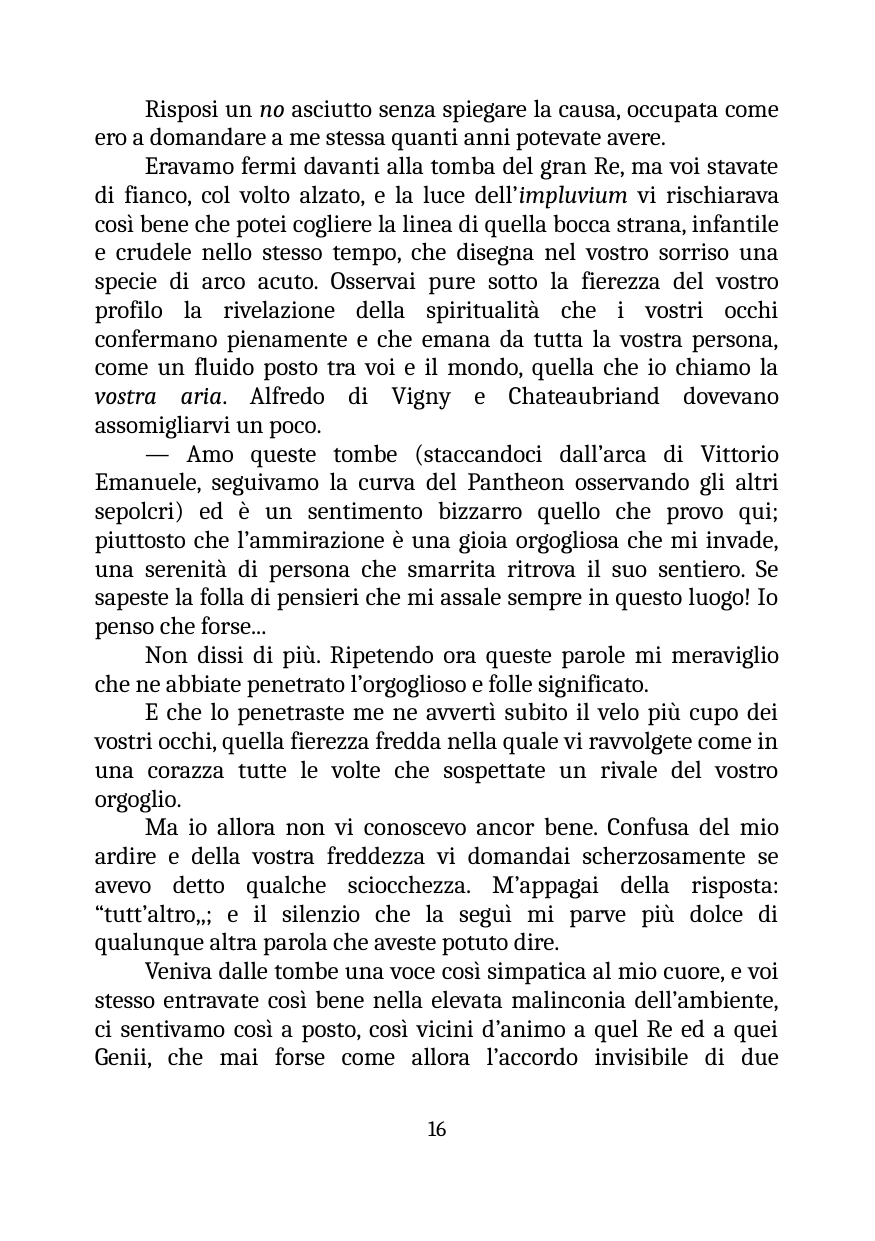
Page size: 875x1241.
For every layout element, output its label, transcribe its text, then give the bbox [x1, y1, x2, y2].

text Non dissi di più. Ripetendo ora queste parole mi meraviglio che ne abbiate penetrato l’orgoglioso e folle significato. [94, 641, 779, 698]
text — Amo queste tombe (staccandoci dall’arca di Vittorio Emanuele, seguivamo la curva del Pantheon osservando gli altri sepolcri) ed è un sentimento bizzarro quello che provo qui; piuttosto che l’ammirazione è una gioia orgogliosa che mi invade, una serenità di persona che smarrita ritrova il suo sentiero. Se sapeste la folla di pensieri che mi assale sempre in questo luogo! Io penso che forse... [94, 439, 779, 641]
text E che lo penetraste me ne avvertì subito il velo più cupo dei vostri occhi, quella fierezza fredda nella quale vi ravvolgete come in una corazza tutte le volte che sospettate un rivale del vostro orgoglio. [94, 698, 779, 813]
text Eravamo fermi davanti alla tomba del gran Re, ma voi stavate di fianco, col volto alzato, e la luce dell’impluvium vi rischiarava così bene che potei cogliere la linea di quella bocca strana, infantile e crudele nello stesso tempo, che disegna nel vostro sorriso una specie di arco acuto. Osservai pure sotto la fierezza del vostro profilo la rivelazione della spiritualità che i vostri occhi confermano pienamente e che emana da tutta la vostra persona, come un fluido posto tra voi e il mondo, quella che io chiamo la vostra aria. Alfredo di Vigny e Chateaubriand dovevano assomigliarvi un poco. [94, 152, 779, 439]
text Risposi un no asciutto senza spiegare la causa, occupata come ero a domandare a me stessa quanti anni potevate avere. [94, 94, 779, 152]
text Veniva dalle tombe una voce così simpatica al mio cuore, e voi stesso entravate così bene nella elevata malinconia dell’ambiente, ci sentivamo così a posto, così vicini d’animo a quel Re ed a quei Genii, che mai forse come allora l’accordo invisibile di due [94, 957, 779, 1072]
text Ma io allora non vi conoscevo ancor bene. Confusa del mio ardire e della vostra freddezza vi domandai scherzosamente se avevo detto qualche sciocchezza. M’appagai della risposta: “tutt’altro,,; e il silenzio che la seguì mi parve più dolce di qualunque altra parola che aveste potuto dire. [94, 813, 779, 957]
